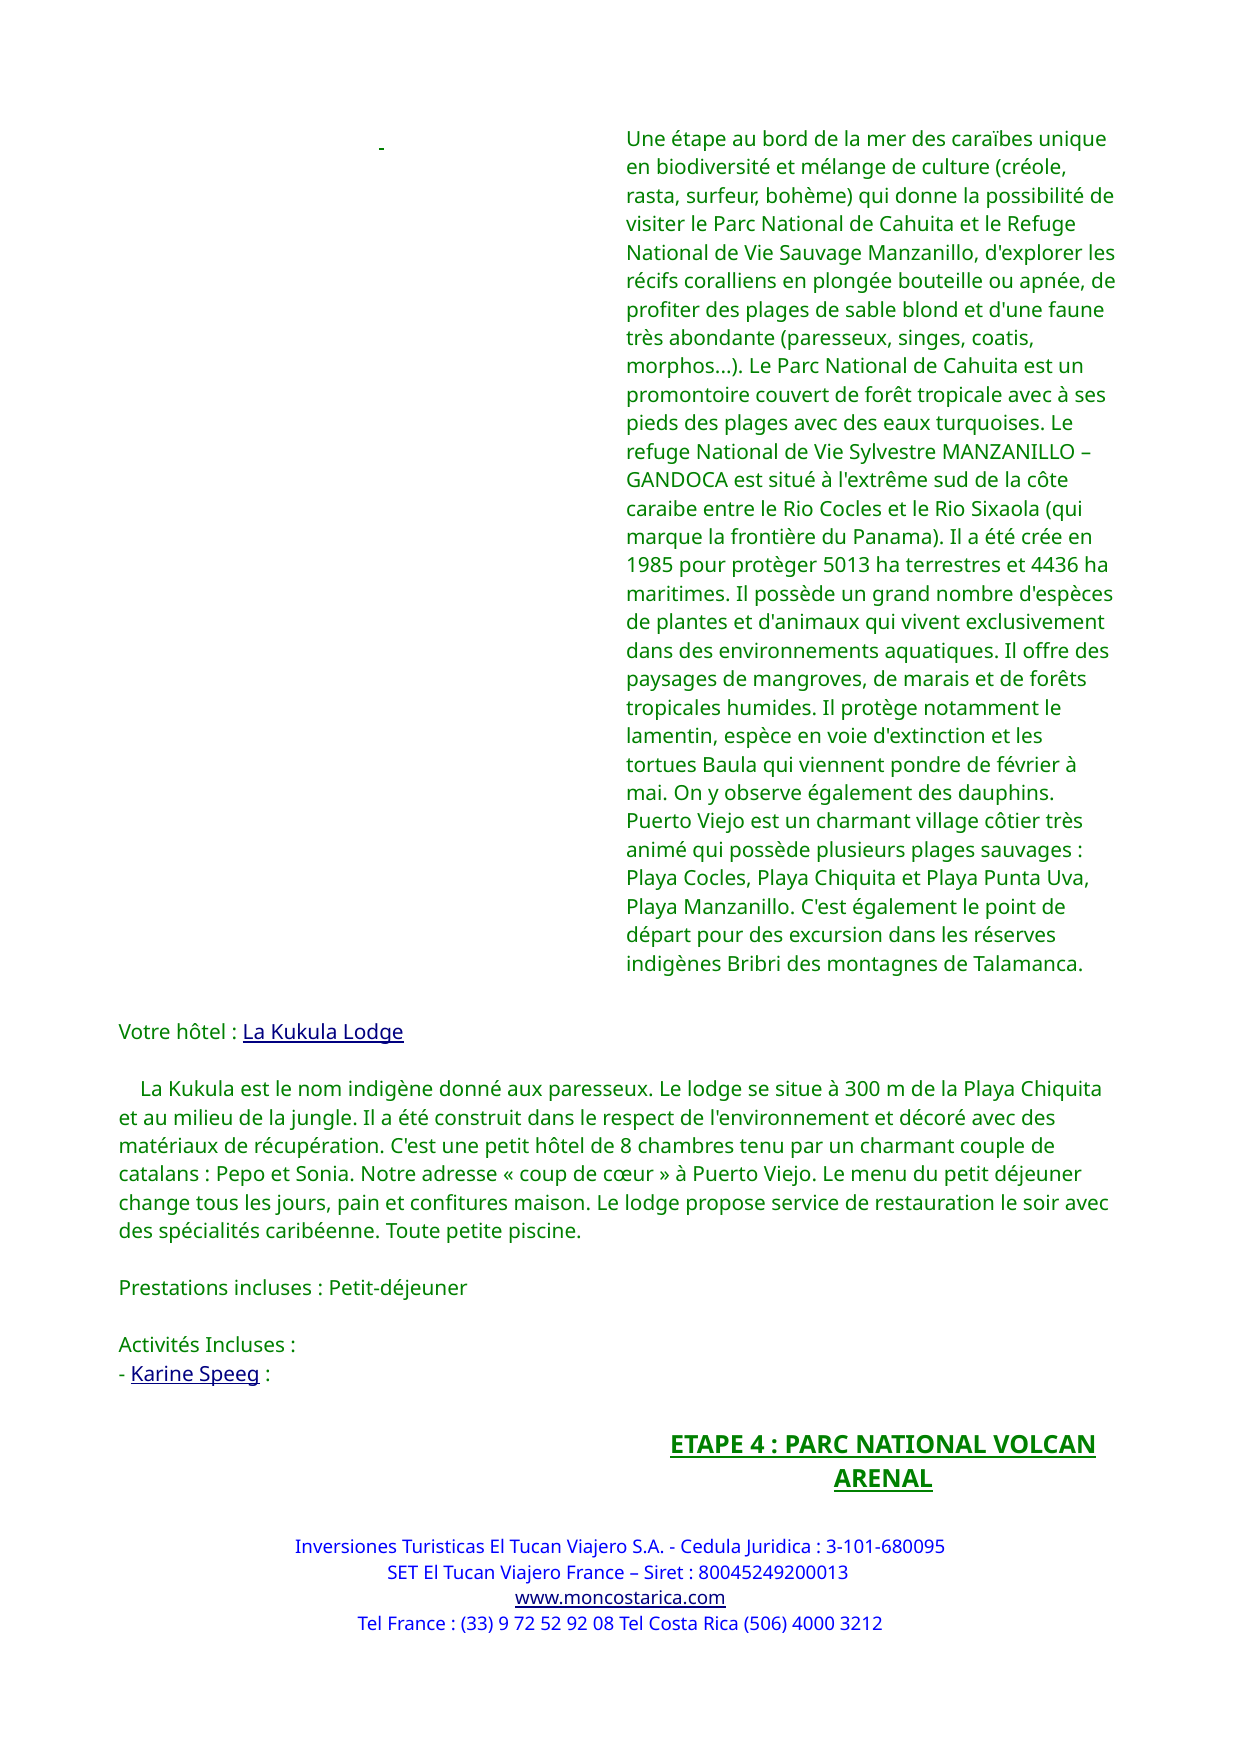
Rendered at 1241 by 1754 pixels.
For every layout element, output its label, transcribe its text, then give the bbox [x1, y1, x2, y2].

text Prestations incluses : Petit-déjeuner [118, 1273, 1122, 1302]
text Votre hôtel : La Kukula Lodge [118, 1017, 1122, 1045]
table_header ETAPE 4 : PARC NATIONAL VOLCAN ARENAL [620, 1421, 1122, 1501]
text Activités Incluses : [118, 1330, 1122, 1359]
text - Karine Speeg : [118, 1359, 1122, 1387]
text La Kukula est le nom indigène donné aux paresseux. Le lodge se situe à 300 m de la Playa Chiquita et au milieu de la jungle. Il a été construit dans le respect de l'environnement et décoré avec des matériaux de récupération. C'est une petit hôtel de 8 chambres tenu par un charmant couple de catalans : Pepo et Sonia. Notre adresse « coup de cœur » à Puerto Viejo. Le menu du petit déjeuner change tous les jours, pain et confitures maison. Le lodge propose service de restauration le soir avec des spécialités caribéenne. Toute petite piscine. [118, 1074, 1122, 1245]
table_header ETAPE 3 : PUERTO VIEJO DE TALAMANCA du 10/03/2017 au 12/03/2017 - 2 nuits Une étape au bord de la mer des caraïbes unique en biodiversité et mélange de culture (créole, rasta, surfeur, bohème) qui donne la possibilité de visiter le Parc National de Cahuita et le Refuge National de Vie Sauvage Manzanillo, d'explorer les récifs coralliens en plongée bouteille ou apnée, de profiter des plages de sable blond et d'une faune très abondante (paresseux, singes, coatis, morphos...). Le Parc National de Cahuita est un promontoire couvert de forêt tropicale avec à ses pieds des plages avec des eaux turquoises. Le refuge National de Vie Sylvestre MANZANILLO – GANDOCA est situé à l'extrême sud de la côte caraibe entre le Rio Cocles et le Rio Sixaola (qui marque la frontière du Panama). Il a été crée en 1985 pour protèger 5013 ha terrestres et 4436 ha maritimes. Il possède un grand nombre d'espèces de plantes et d'animaux qui vivent exclusivement dans des environnements aquatiques. Il offre des paysages de mangroves, de marais et de forêts tropicales humides. Il protège notamment le lamentin, espèce en voie d'extinction et les tortues Baula qui viennent pondre de février à mai. On y observe également des dauphins. Puerto Viejo est un charmant village côtier très animé qui possède plusieurs plages sauvages : Playa Cocles, Playa Chiquita et Playa Punta Uva, Playa Manzanillo. C'est également le point de départ pour des excursion dans les réserves indigènes Bribri des montagnes de Talamanca. [620, 118, 1122, 983]
table_header [118, 1421, 620, 1501]
table_header [118, 118, 620, 983]
